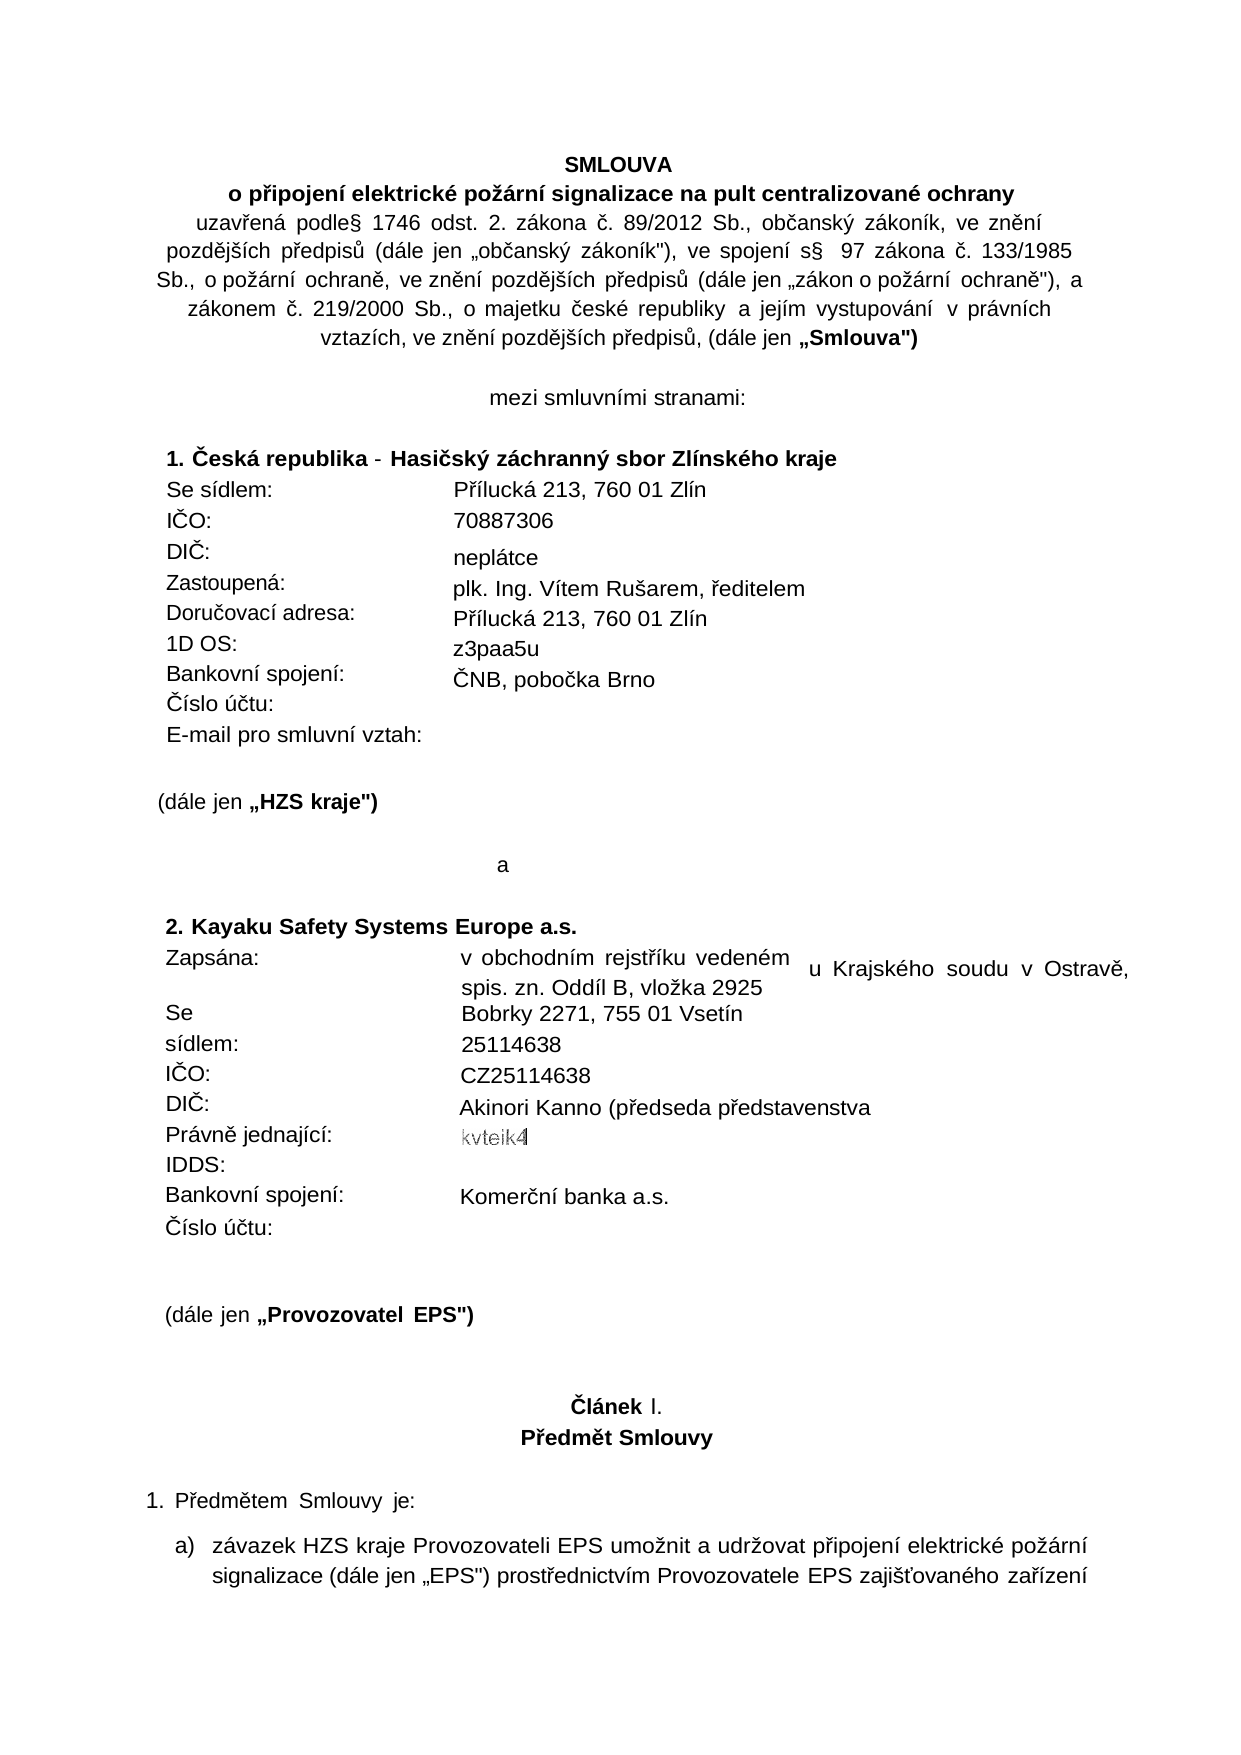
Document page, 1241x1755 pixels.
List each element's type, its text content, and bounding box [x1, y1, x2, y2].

text 25114638 [461, 1032, 1137, 1057]
text CZ25114638 [460, 1063, 1137, 1088]
text Předmět Smlouvy [172, 1424, 1061, 1450]
text DIČ: [165, 1091, 349, 1116]
text neplátce [453, 545, 1137, 570]
list Česká republika - Hasičský záchranný sbor Zlínského kraje [166, 446, 1137, 471]
text Bobrky 2271, 755 01 Vsetín [461, 1001, 1137, 1026]
list závazek HZS kraje Provozovateli EPS umožnit a udržovat připojení elektrické požární signalizace (dále jen „EPS") prostřednictvím Provozovatele EPS zajišťovaného zařízení [174, 1532, 1088, 1588]
text (dále jen „Provozovatel EPS") [164, 1302, 1137, 1327]
text Se sídlem: IČO: [165, 1000, 273, 1086]
text uzavřená podle§ 1746 odst. 2. zákona č. 89/2012 Sb., občanský zákoník, ve znění pozdějších předpisů (dále jen „občanský zákoník"), ve spojení s§ 97 zákona č. 133/1985 Sb., o požární ochraně, ve znění pozdějších předpisů (dále jen „zákon o požární ochraně"), a zákonem č. 219/2000 Sb., o majetku české republiky a jejím vystupování v právních vztazích, ve znění pozdějších předpisů, (dále jen „Smlouva") [148, 209, 1089, 350]
text a [118, 852, 888, 877]
text DIČ: [166, 539, 422, 564]
text Komerční banka a.s. [459, 1183, 691, 1209]
text IČO: 70887306 [166, 508, 1137, 533]
text Právně jednající: IDDS: [165, 1122, 349, 1177]
text Bankovní spojení: Číslo účtu: [166, 661, 381, 716]
text Článek I. [172, 1393, 1061, 1419]
text Akinori Kanno (předseda představenstva [459, 1094, 1137, 1119]
text SMLOUVA [176, 152, 1061, 177]
text E-mail pro smluvní vztah: [166, 722, 422, 747]
text Bankovní spojení: Číslo účtu: [165, 1182, 346, 1240]
text u Krajského soudu v Ostravě, [809, 956, 1137, 981]
list Kayaku Safety Systems Europe a.s. [165, 914, 795, 939]
text ČNB, pobočka Brno [453, 667, 655, 692]
text plk. Ing. Vítem Rušarem, ředitelem Přílucká 213, 760 01 Zlín [453, 576, 881, 631]
text z3paa5u [453, 636, 1137, 661]
text o připojení elektrické požární signalizace na pult centralizované ochrany [182, 181, 1061, 206]
text (dále jen „HZS kraje") [157, 789, 1137, 814]
list Předmětem Smlouvy je: [146, 1487, 1137, 1514]
text mezi smluvními stranami: [174, 385, 1061, 410]
text Zapsána: v obchodním rejstříku vedeném spis. zn. Oddíl B, vložka 2925 [165, 944, 795, 1000]
text Se sídlem: Přílucká 213, 760 01 Zlín [166, 477, 1137, 502]
text Zastoupená: Doručovací adresa: 1D OS: [166, 570, 381, 656]
